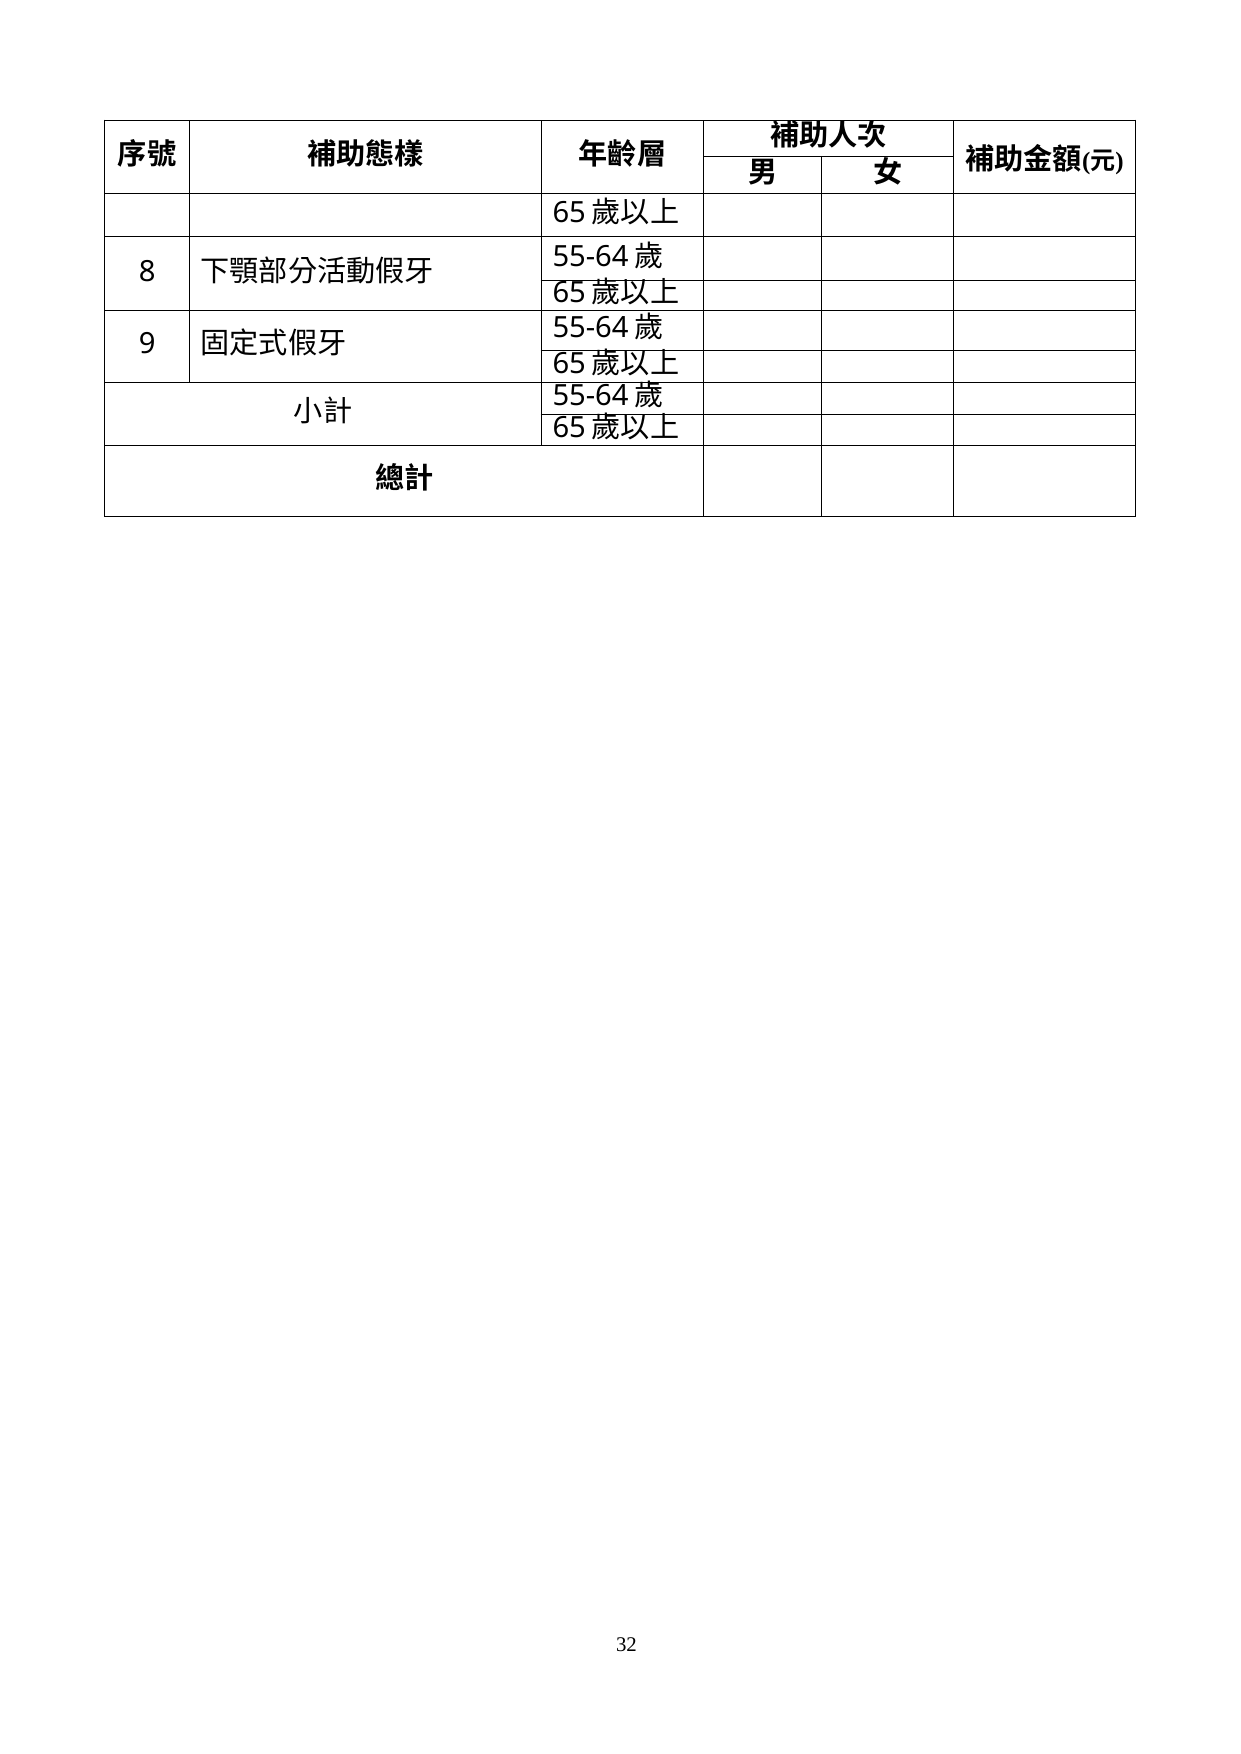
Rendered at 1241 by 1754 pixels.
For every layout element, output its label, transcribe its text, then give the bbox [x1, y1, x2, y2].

table_header [704, 383, 821, 413]
table_cell [822, 415, 953, 445]
table_cell [822, 281, 953, 310]
table_cell 65歲以上 [542, 281, 703, 310]
table_cell 9 [105, 311, 189, 382]
table_header 補助人次 [704, 121, 953, 156]
table_cell 總計 [105, 446, 703, 516]
table_cell [822, 194, 953, 236]
table_cell [704, 415, 821, 445]
table_header 年齡層 [542, 121, 703, 193]
table_header 55-64歲 [542, 383, 703, 413]
table_header [822, 383, 953, 413]
table_header 55-64歲 [542, 311, 703, 350]
table_cell 65歲以上 [542, 194, 703, 236]
table_cell [704, 446, 821, 516]
table_cell [704, 281, 821, 310]
table_cell [105, 194, 189, 236]
table_cell 65歲以上 [542, 415, 703, 445]
table_cell [954, 351, 1135, 382]
table_header [954, 237, 1135, 280]
table_cell [704, 194, 821, 236]
table_cell 固定式假牙 [190, 311, 541, 382]
table_cell 8 [105, 237, 189, 310]
table_header [954, 311, 1135, 350]
table_cell [190, 194, 541, 236]
table_header 補助金額(元) [954, 121, 1135, 193]
table_header [954, 383, 1135, 413]
table_cell 小計 [105, 383, 541, 445]
table_header [822, 311, 953, 350]
table_cell [954, 194, 1135, 236]
table_cell 下顎部分活動假牙 [190, 237, 541, 310]
table_cell [822, 446, 953, 516]
table_cell [954, 415, 1135, 445]
table_header 55-64歲 [542, 237, 703, 280]
table_header [704, 237, 821, 280]
table_header [822, 237, 953, 280]
table_header 序號 [105, 121, 189, 193]
table_cell [704, 351, 821, 382]
table_cell 男 [704, 157, 821, 193]
table_header [704, 311, 821, 350]
table_cell 65歲以上 [542, 351, 703, 382]
table_cell 女 [822, 157, 953, 193]
table_header 補助態樣 [190, 121, 541, 193]
table_cell [954, 446, 1135, 516]
table_cell [822, 351, 953, 382]
table_cell [954, 281, 1135, 310]
